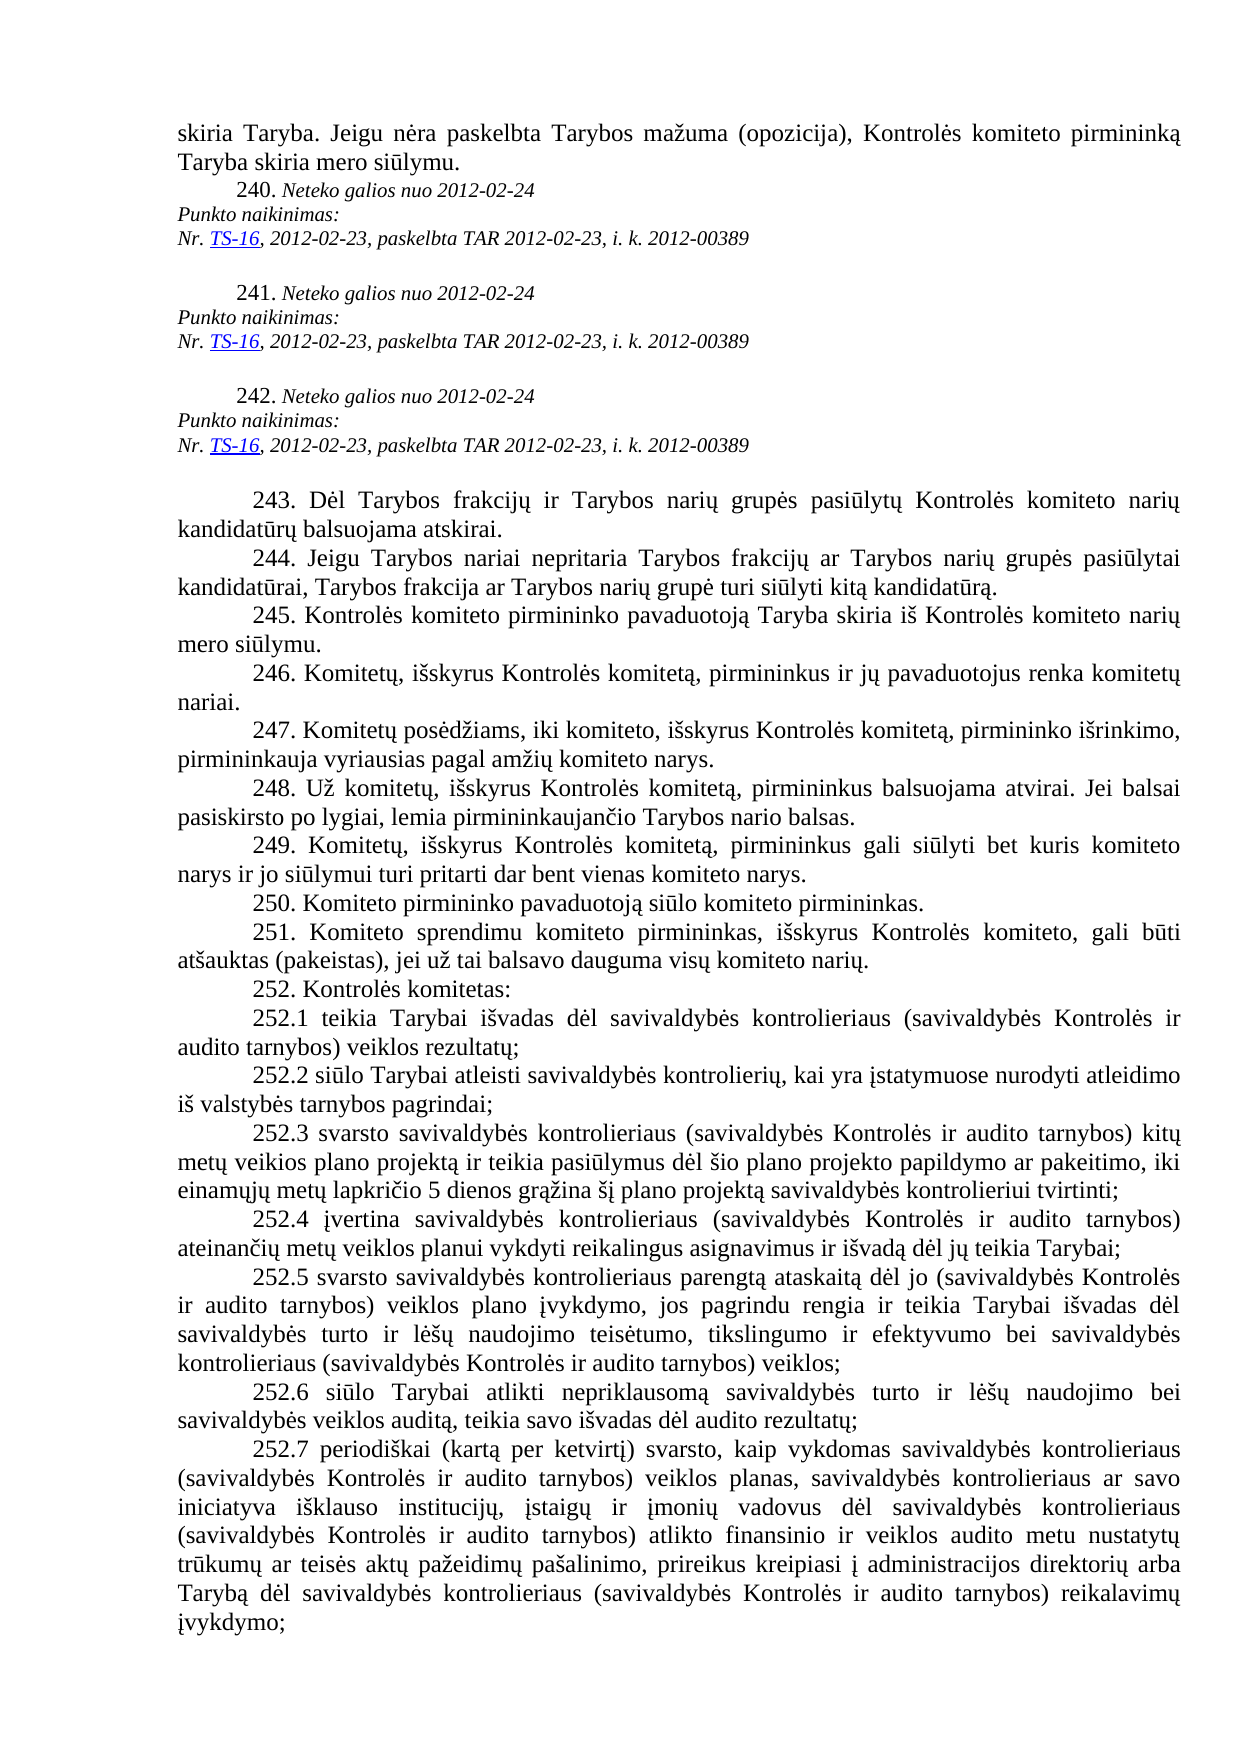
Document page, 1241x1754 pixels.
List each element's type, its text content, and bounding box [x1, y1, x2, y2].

text Nr. TS-16, 2012-02-23, paskelbta TAR 2012-02-23, i. k. 2012-00389 [177, 226, 1181, 250]
text 252.3 svarsto savivaldybės kontrolieriaus (savivaldybės Kontrolės ir audito tarnybos) kitų metų veikios plano projektą ir teikia pasiūlymus dėl šio plano projekto papildymo ar pakeitimo, iki einamųjų metų lapkričio 5 dienos grąžina šį plano projektą savivaldybės kontrolieriui tvirtinti; [177, 1118, 1181, 1204]
text Nr. TS-16, 2012-02-23, paskelbta TAR 2012-02-23, i. k. 2012-00389 [177, 432, 1181, 457]
text 245. Kontrolės komiteto pirmininko pavaduotoją Taryba skiria iš Kontrolės komiteto narių mero siūlymu. [177, 600, 1181, 658]
text 252.6 siūlo Tarybai atlikti nepriklausomą savivaldybės turto ir lėšų naudojimo bei savivaldybės veiklos auditą, teikia savo išvadas dėl audito rezultatų; [177, 1377, 1181, 1434]
text 240. Neteko galios nuo 2012-02-24 [177, 176, 1181, 202]
text 250. Komiteto pirmininko pavaduotoją siūlo komiteto pirmininkas. [177, 888, 1181, 917]
text 246. Komitetų, išskyrus Kontrolės komitetą, pirmininkus ir jų pavaduotojus renka komitetų nariai. [177, 658, 1181, 715]
text Punkto naikinimas: [177, 202, 1181, 226]
text Punkto naikinimas: [177, 408, 1181, 432]
text 252.2 siūlo Tarybai atleisti savivaldybės kontrolierių, kai yra įstatymuose nurodyti atleidimo iš valstybės tarnybos pagrindai; [177, 1060, 1181, 1118]
text 249. Komitetų, išskyrus Kontrolės komitetą, pirmininkus gali siūlyti bet kuris komiteto narys ir jo siūlymui turi pritarti dar bent vienas komiteto narys. [177, 830, 1181, 888]
text 251. Komiteto sprendimu komiteto pirmininkas, išskyrus Kontrolės komiteto, gali būti atšauktas (pakeistas), jei už tai balsavo dauguma visų komiteto narių. [177, 917, 1181, 974]
text 252.5 svarsto savivaldybės kontrolieriaus parengtą ataskaitą dėl jo (savivaldybės Kontrolės ir audito tarnybos) veiklos plano įvykdymo, jos pagrindu rengia ir teikia Tarybai išvadas dėl savivaldybės turto ir lėšų naudojimo teisėtumo, tikslingumo ir efektyvumo bei savivaldybės kontrolieriaus (savivaldybės Kontrolės ir audito tarnybos) veiklos; [177, 1262, 1181, 1377]
text Nr. TS-16, 2012-02-23, paskelbta TAR 2012-02-23, i. k. 2012-00389 [177, 329, 1181, 353]
text 241. Neteko galios nuo 2012-02-24 [177, 279, 1181, 305]
text 248. Už komitetų, išskyrus Kontrolės komitetą, pirmininkus balsuojama atvirai. Jei balsai pasiskirsto po lygiai, lemia pirmininkaujančio Tarybos nario balsas. [177, 773, 1181, 830]
text 244. Jeigu Tarybos nariai nepritaria Tarybos frakcijų ar Tarybos narių grupės pasiūlytai kandidatūrai, Tarybos frakcija ar Tarybos narių grupė turi siūlyti kitą kandidatūrą. [177, 543, 1181, 600]
text 252. Kontrolės komitetas: [177, 974, 1181, 1003]
text 242. Neteko galios nuo 2012-02-24 [177, 382, 1181, 408]
text 247. Komitetų posėdžiams, iki komiteto, išskyrus Kontrolės komitetą, pirmininko išrinkimo, pirmininkauja vyriausias pagal amžių komiteto narys. [177, 715, 1181, 773]
text 252.7 periodiškai (kartą per ketvirtį) svarsto, kaip vykdomas savivaldybės kontrolieriaus (savivaldybės Kontrolės ir audito tarnybos) veiklos planas, savivaldybės kontrolieriaus ar savo iniciatyva išklauso institucijų, įstaigų ir įmonių vadovus dėl savivaldybės kontrolieriaus (savivaldybės Kontrolės ir audito tarnybos) atlikto finansinio ir veiklos audito metu nustatytų trūkumų ar teisės aktų pažeidimų pašalinimo, prireikus kreipiasi į administracijos direktorių arba Tarybą dėl savivaldybės kontrolieriaus (savivaldybės Kontrolės ir audito tarnybos) reikalavimų įvykdymo; [177, 1434, 1181, 1635]
text 252.4 įvertina savivaldybės kontrolieriaus (savivaldybės Kontrolės ir audito tarnybos) ateinančių metų veiklos planui vykdyti reikalingus asignavimus ir išvadą dėl jų teikia Tarybai; [177, 1204, 1181, 1262]
text Punkto naikinimas: [177, 305, 1181, 329]
text 243. Dėl Tarybos frakcijų ir Tarybos narių grupės pasiūlytų Kontrolės komiteto narių kandidatūrų balsuojama atskirai. [177, 485, 1181, 543]
text skiria Taryba. Jeigu nėra paskelbta Tarybos mažuma (opozicija), Kontrolės komiteto pirmininką Taryba skiria mero siūlymu. [177, 118, 1181, 176]
text 252.1 teikia Tarybai išvadas dėl savivaldybės kontrolieriaus (savivaldybės Kontrolės ir audito tarnybos) veiklos rezultatų; [177, 1003, 1181, 1060]
